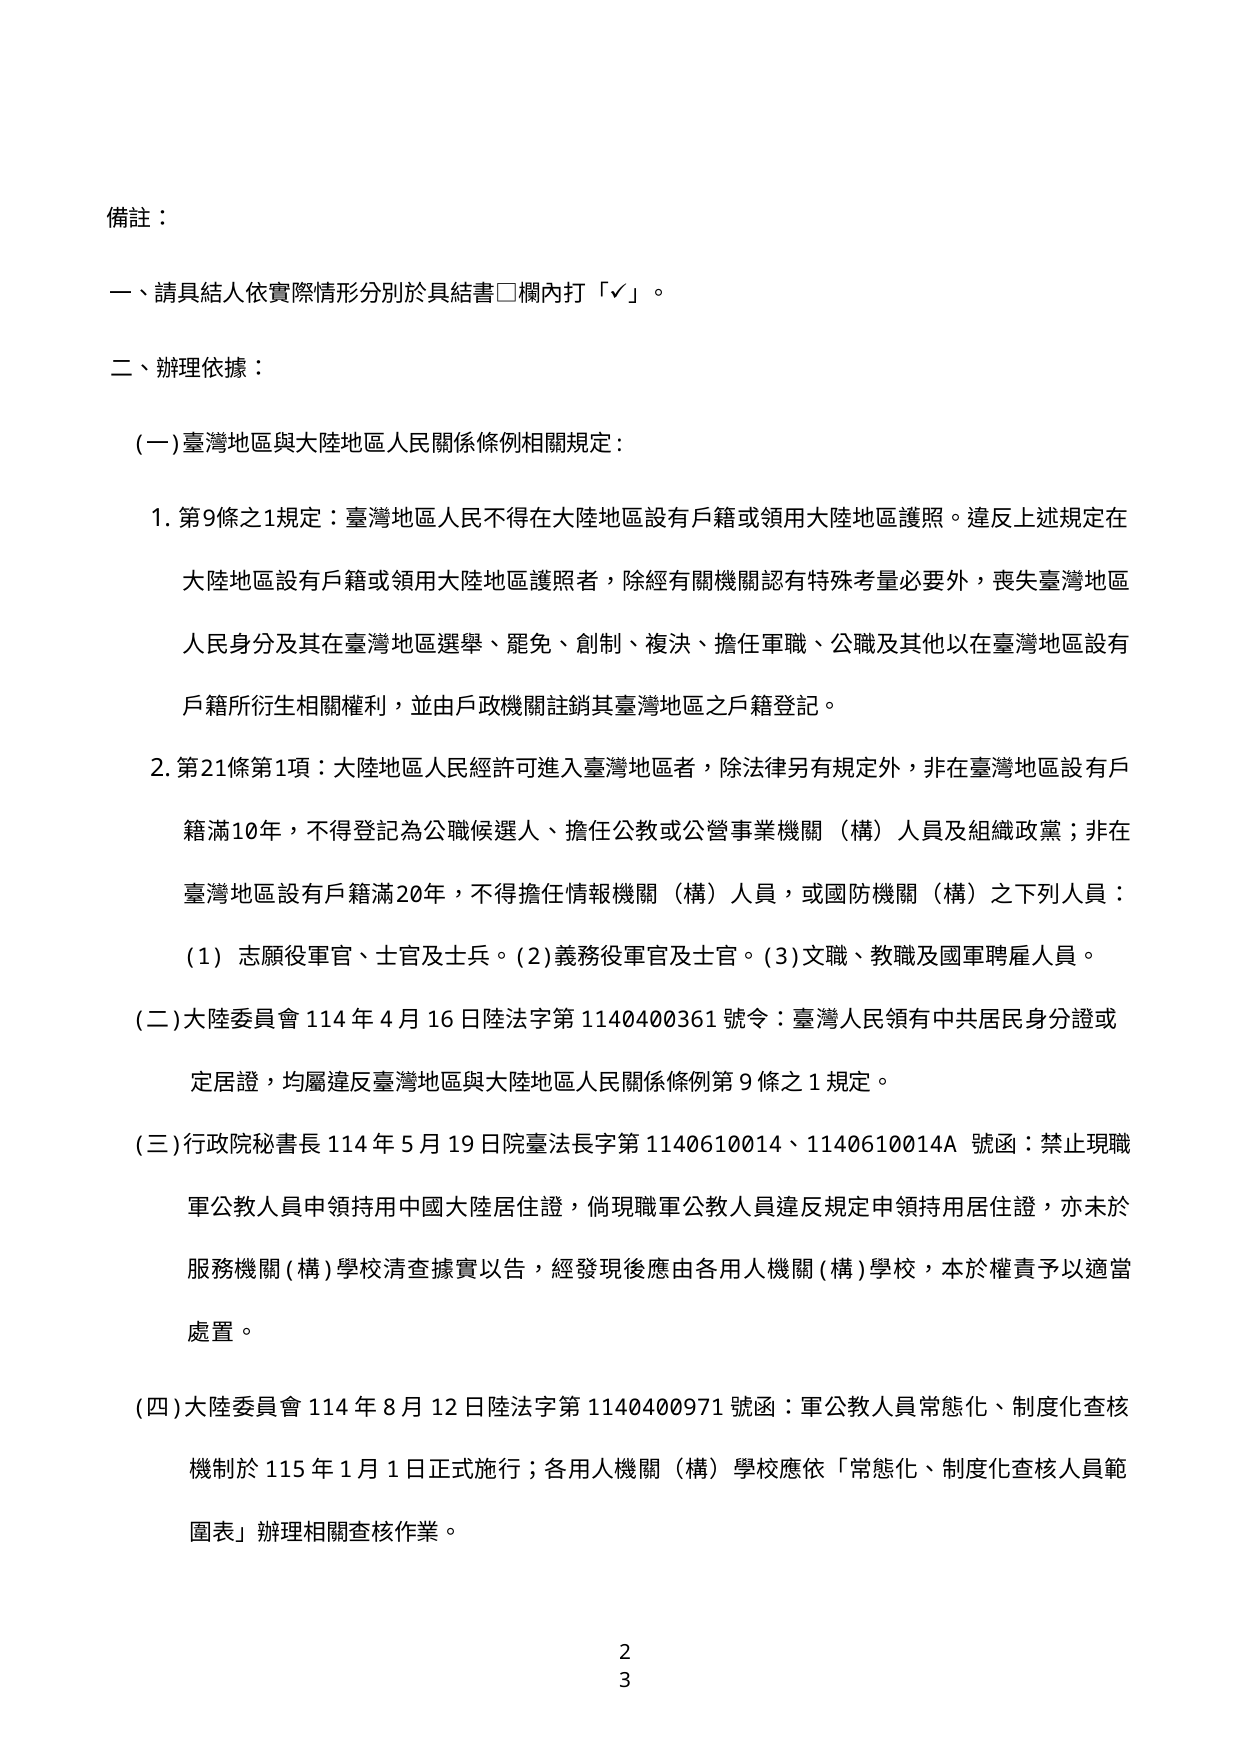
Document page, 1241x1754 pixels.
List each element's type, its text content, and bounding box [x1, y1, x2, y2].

text 備註： [94, 175, 1146, 238]
text (四)大陸委員會114年8月12日陸法字第1140400971號函：軍公教人員常態化、制度化查核機制於115年1月1日正式施行；各用人機關（構）學校應依「常態化、制度化查核人員範圍表」辦理相關查核作業。 [132, 1363, 1130, 1551]
text 一、請具結人依實際情形分別於具結書□欄內打「」。 [109, 250, 1143, 313]
list 第9條之1規定：臺灣地區人民不得在大陸地區設有戶籍或領用大陸地區護照。違反上述規定在大陸地區設有戶籍或領用大陸地區護照者，除經有關機關認有特殊考量必要外，喪失臺灣地區人民身分及其在臺灣地區選舉、罷免、創制、複決、擔任軍職、公職及其他以在臺灣地區設有戶籍所衍生相關權利，並由戶政機關註銷其臺灣地區之戶籍登記。 [150, 475, 1131, 725]
list 第21條第1項：大陸地區人民經許可進入臺灣地區者，除法律另有規定外，非在臺灣地區設有戶籍滿10年，不得登記為公職候選人、擔任公教或公營事業機關（構）人員及組織政黨；非在臺灣地區設有戶籍滿20年，不得擔任情報機關（構）人員，或國防機關（構）之下列人員：(1) 志願役軍官、士官及士兵。(2)義務役軍官及士官。(3)文職、教職及國軍聘雇人員。 [150, 725, 1132, 975]
text (一)臺灣地區與大陸地區人民關係條例相關規定: [132, 400, 1146, 463]
text 二、辦理依據： [111, 325, 1143, 388]
text (三)行政院秘書長114年5月19日院臺法長字第1140610014、1140610014A 號函：禁止現職軍公教人員申領持用中國大陸居住證，倘現職軍公教人員違反規定申領持用居住證，亦未於服務機關(構)學校清查據實以告，經發現後應由各用人機關(構)學校，本於權責予以適當處置。 [132, 1101, 1132, 1351]
text (二)大陸委員會114年4月16日陸法字第1140400361號令：臺灣人民領有中共居民身分證或定居證，均屬違反臺灣地區與大陸地區人民關係條例第9條之1規定。 [132, 976, 1131, 1101]
